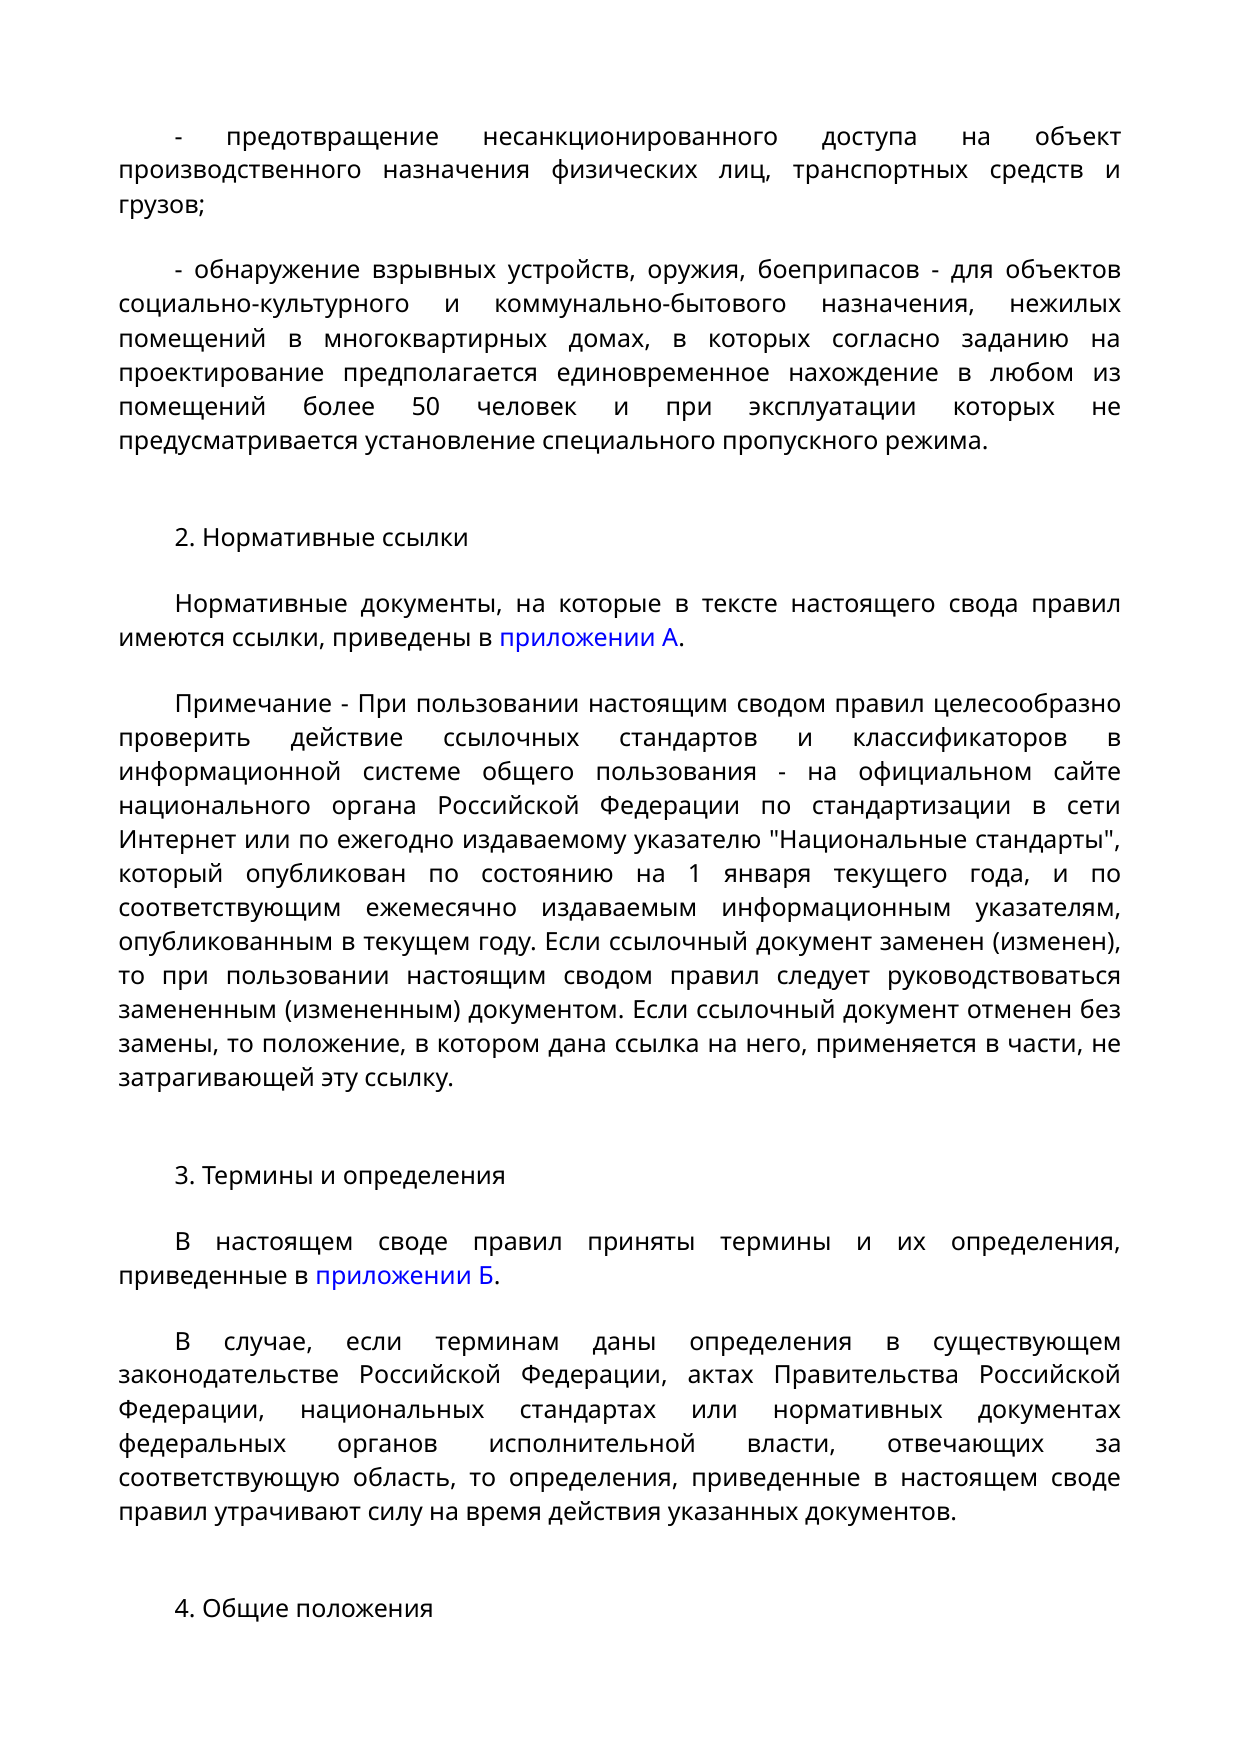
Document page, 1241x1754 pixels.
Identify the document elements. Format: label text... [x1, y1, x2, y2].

text В случае, если терминам даны определения в существующем законодательстве Российской Федерации, актах Правительства Российской Федерации, национальных стандартах или нормативных документах федеральных органов исполнительной власти, отвечающих за соответствующую область, то определения, приведенные в настоящем своде правил утрачивают силу на время действия указанных документов. [118, 1323, 1122, 1527]
text Нормативные документы, на которые в тексте настоящего свода правил имеются ссылки, приведены в приложении А. [118, 586, 1122, 654]
text - предотвращение несанкционированного доступа на объект производственного назначения физических лиц, транспортных средств и грузов; [118, 118, 1122, 220]
text 3. Термины и определения [118, 1157, 1122, 1191]
text 4. Общие положения [118, 1591, 1122, 1625]
text Примечание - При пользовании настоящим сводом правил целесообразно проверить действие ссылочных стандартов и классификаторов в информационной системе общего пользования - на официальном сайте национального органа Российской Федерации по стандартизации в сети Интернет или по ежегодно издаваемому указателю "Национальные стандарты", который опубликован по состоянию на 1 января текущего года, и по соответствующим ежемесячно издаваемым информационным указателям, опубликованным в текущем году. Если ссылочный документ заменен (изменен), то при пользовании настоящим сводом правил следует руководствоваться замененным (измененным) документом. Если ссылочный документ отменен без замены, то положение, в котором дана ссылка на него, применяется в части, не затрагивающей эту ссылку. [118, 685, 1122, 1094]
text 2. Нормативные ссылки [118, 520, 1122, 554]
text В настоящем своде правил приняты термины и их определения, приведенные в приложении Б. [118, 1223, 1122, 1291]
text - обнаружение взрывных устройств, оружия, боеприпасов - для объектов социально-культурного и коммунально-бытового назначения, нежилых помещений в многоквартирных домах, в которых согласно заданию на проектирование предполагается единовременное нахождение в любом из помещений более 50 человек и при эксплуатации которых не предусматривается установление специального пропускного режима. [118, 252, 1122, 456]
